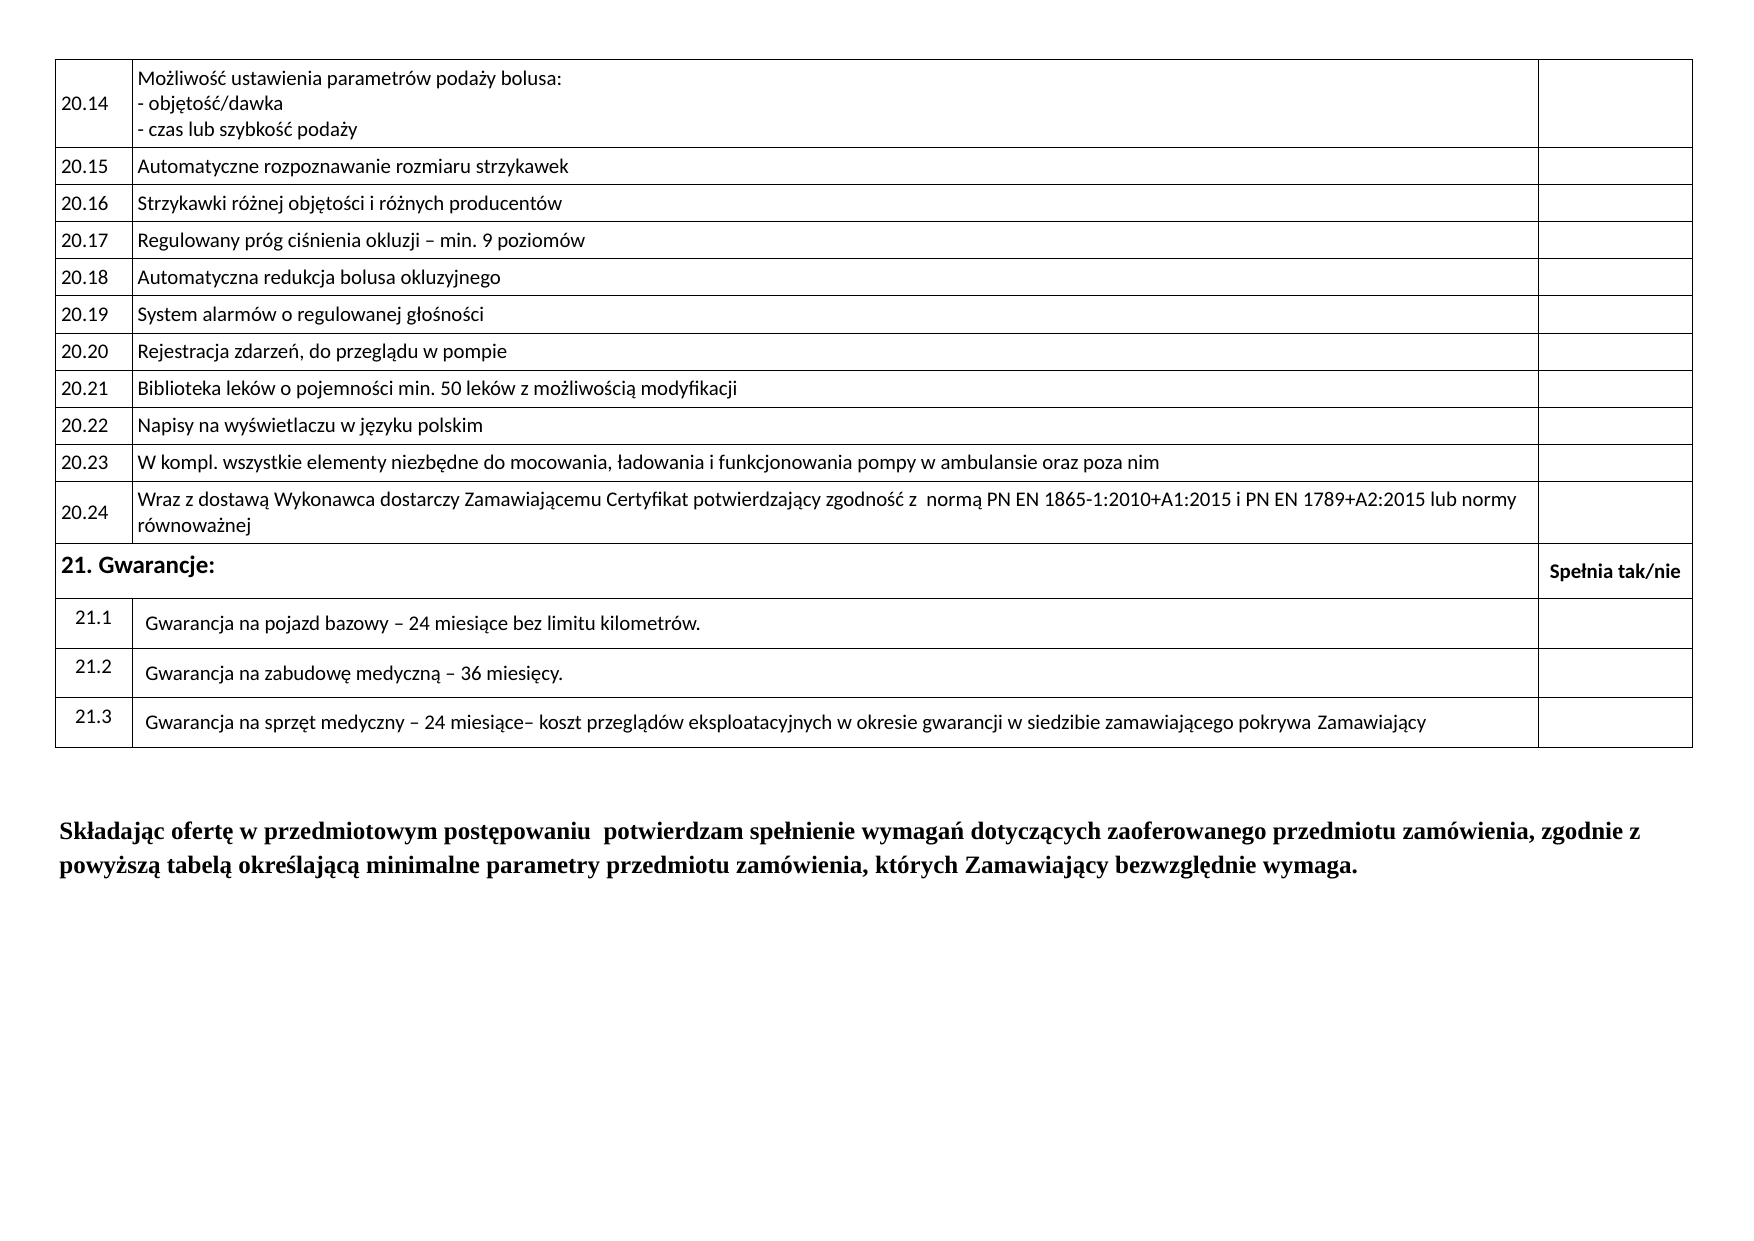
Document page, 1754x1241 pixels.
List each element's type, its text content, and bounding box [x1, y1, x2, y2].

table_cell [1539, 408, 1692, 444]
table_cell [1539, 599, 1692, 647]
table_cell [1539, 698, 1692, 747]
table_cell Gwarancja na sprzęt medyczny – 24 miesiące– koszt przeglądów eksploatacyjnych w okresie gwarancji w siedzibie zamawiającego pokrywa Zamawiający [133, 698, 1538, 747]
table_cell 21.2 [56, 649, 132, 697]
table_cell [1539, 482, 1692, 543]
table_cell Możliwość ustawienia parametrów podaży bolusa: - objętość/dawka - czas lub szybkość podaży [133, 60, 1538, 147]
table_cell 21.1 [56, 599, 132, 647]
table_cell Strzykawki różnej objętości i różnych producentów [133, 185, 1538, 221]
text Składając ofertę w przedmiotowym postępowaniu potwierdzam spełnienie wymagań dotyczących zaoferowanego przedmiotu zamówienia, zgodnie z powyższą tabelą określającą minimalne parametry przedmiotu zamówienia, których Zamawiający bezwzględnie wymaga. [59, 816, 1695, 879]
table_cell [1539, 649, 1692, 697]
table_cell 20.15 [56, 148, 132, 184]
table_cell 20.24 [56, 482, 132, 543]
table_cell 21. Gwarancje: [56, 544, 1538, 598]
table_cell Automatyczne rozpoznawanie rozmiaru strzykawek [133, 148, 1538, 184]
table_cell [1539, 148, 1692, 184]
table_cell 20.21 [56, 371, 132, 407]
table_cell [1539, 222, 1692, 258]
table_cell W kompl. wszystkie elementy niezbędne do mocowania, ładowania i funkcjonowania pompy w ambulansie oraz poza nim [133, 445, 1538, 481]
table_cell 21.3 [56, 698, 132, 747]
table_cell Gwarancja na zabudowę medyczną – 36 miesięcy. [133, 649, 1538, 697]
table_cell Rejestracja zdarzeń, do przeglądu w pompie [133, 334, 1538, 369]
table_cell Biblioteka leków o pojemności min. 50 leków z możliwością modyfikacji [133, 371, 1538, 407]
table_cell Napisy na wyświetlaczu w języku polskim [133, 408, 1538, 444]
table_cell 20.16 [56, 185, 132, 221]
table_cell [1539, 60, 1692, 147]
table_cell [1539, 445, 1692, 481]
table_cell Spełnia tak/nie [1539, 544, 1692, 598]
table_cell Automatyczna redukcja bolusa okluzyjnego [133, 259, 1538, 295]
table_cell 20.20 [56, 334, 132, 369]
table_cell 20.17 [56, 222, 132, 258]
table_cell [1539, 185, 1692, 221]
table_cell 20.14 [56, 60, 132, 147]
table_cell 20.18 [56, 259, 132, 295]
table_cell [1539, 371, 1692, 407]
table_cell System alarmów o regulowanej głośności [133, 296, 1538, 332]
table_cell 20.23 [56, 445, 132, 481]
table_cell [1539, 296, 1692, 332]
table_cell 20.22 [56, 408, 132, 444]
table_cell [1539, 259, 1692, 295]
table_cell Regulowany próg ciśnienia okluzji – min. 9 poziomów [133, 222, 1538, 258]
table_cell 20.19 [56, 296, 132, 332]
table_cell Gwarancja na pojazd bazowy – 24 miesiące bez limitu kilometrów. [133, 599, 1538, 647]
table_cell [1539, 334, 1692, 369]
table_cell Wraz z dostawą Wykonawca dostarczy Zamawiającemu Certyfikat potwierdzający zgodność z normą PN EN 1865-1:2010+A1:2015 i PN EN 1789+A2:2015 lub normy równoważnej [133, 482, 1538, 543]
